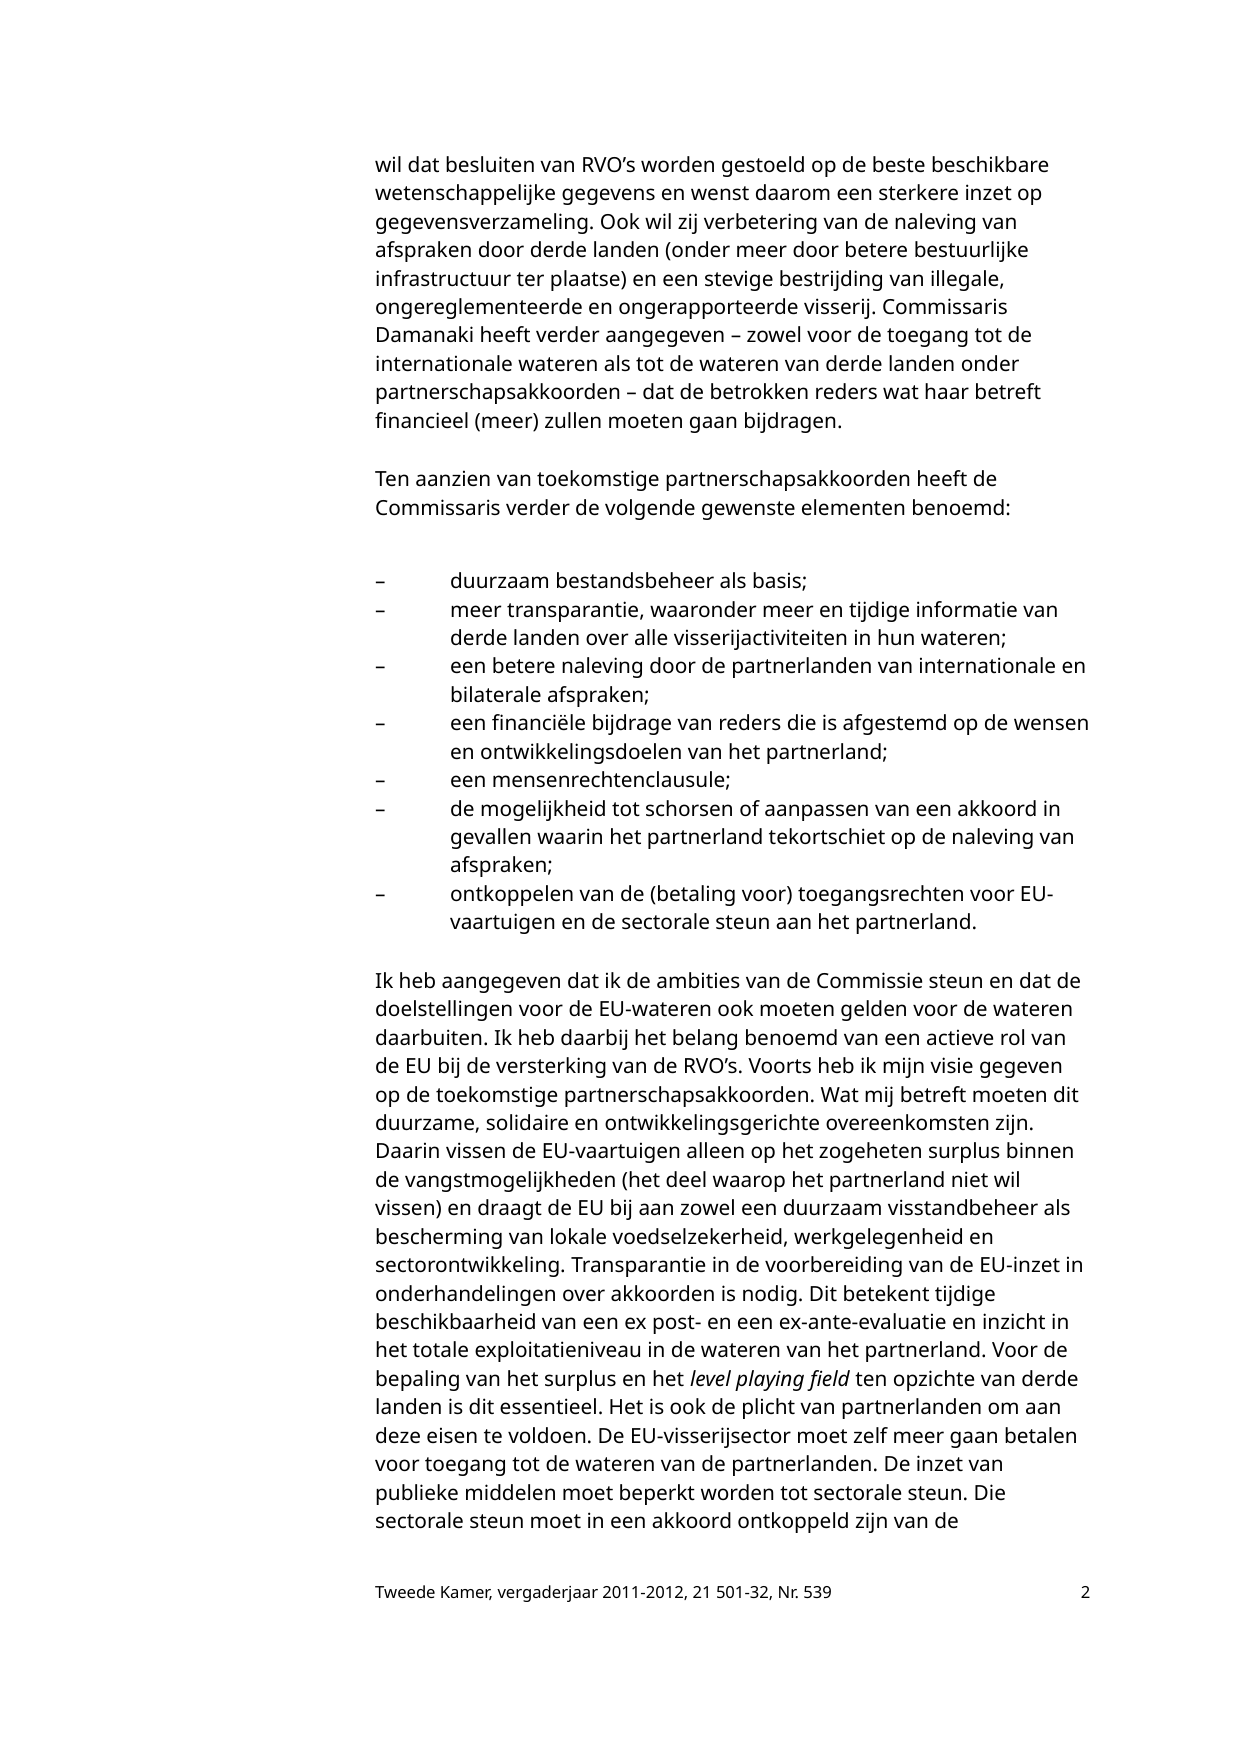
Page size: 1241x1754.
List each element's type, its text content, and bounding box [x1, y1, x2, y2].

text Ten aanzien van toekomstige partnerschapsakkoorden heeft de Commissaris verder de volgende gewenste elementen benoemd: [375, 464, 1090, 521]
list de mogelijkheid tot schorsen of aanpassen van een akkoord in gevallen waarin het partnerland tekortschiet op de naleving van afspraken; [375, 794, 1090, 879]
list een mensenrechtenclausule; [375, 765, 1090, 794]
list een betere naleving door de partnerlanden van internationale en bilaterale afspraken; [375, 652, 1090, 708]
text wil dat besluiten van RVO’s worden gestoeld op de beste beschikbare wetenschappelijke gegevens en wenst daarom een sterkere inzet op gegevensverzameling. Ook wil zij verbetering van de naleving van afspraken door derde landen (onder meer door betere bestuurlijke infrastructuur ter plaatse) en een stevige bestrijding van illegale, ongereglementeerde en ongerapporteerde visserij. Commissaris Damanaki heeft verder aangegeven – zowel voor de toegang tot de internationale wateren als tot de wateren van derde landen onder partnerschapsakkoorden – dat de betrokken reders wat haar betreft financieel (meer) zullen moeten gaan bijdragen. [375, 150, 1090, 434]
list ontkoppelen van de (betaling voor) toegangsrechten voor EU-vaartuigen en de sectorale steun aan het partnerland. [375, 879, 1090, 936]
list duurzaam bestandsbeheer als basis; [375, 566, 1090, 595]
list meer transparantie, waaronder meer en tijdige informatie van derde landen over alle visserijactiviteiten in hun wateren; [375, 595, 1090, 652]
list een financiële bijdrage van reders die is afgestemd op de wensen en ontwikkelingsdoelen van het partnerland; [375, 708, 1090, 765]
text Ik heb aangegeven dat ik de ambities van de Commissie steun en dat de doelstellingen voor de EU-wateren ook moeten gelden voor de wateren daarbuiten. Ik heb daarbij het belang benoemd van een actieve rol van de EU bij de versterking van de RVO’s. Voorts heb ik mijn visie gegeven op de toekomstige partnerschapsakkoorden. Wat mij betreft moeten dit duurzame, solidaire en ontwikkelingsgerichte overeenkomsten zijn. Daarin vissen de EU-vaartuigen alleen op het zogeheten surplus binnen de vangstmogelijkheden (het deel waarop het partnerland niet wil vissen) en draagt de EU bij aan zowel een duurzaam visstandbeheer als bescherming van lokale voedselzekerheid, werkgelegenheid en sectorontwikkeling. Transparantie in de voorbereiding van de EU-inzet in onderhandelingen over akkoorden is nodig. Dit betekent tijdige beschikbaarheid van een ex post- en een ex-ante-evaluatie en inzicht in het totale exploitatieniveau in de wateren van het partnerland. Voor de bepaling van het surplus en het level playing field ten opzichte van derde landen is dit essentieel. Het is ook de plicht van partnerlanden om aan deze eisen te voldoen. De EU-visserijsector moet zelf meer gaan betalen voor toegang tot de wateren van de partnerlanden. De inzet van publieke middelen moet beperkt worden tot sectorale steun. Die sectorale steun moet in een akkoord ontkoppeld zijn van de [375, 966, 1090, 1535]
